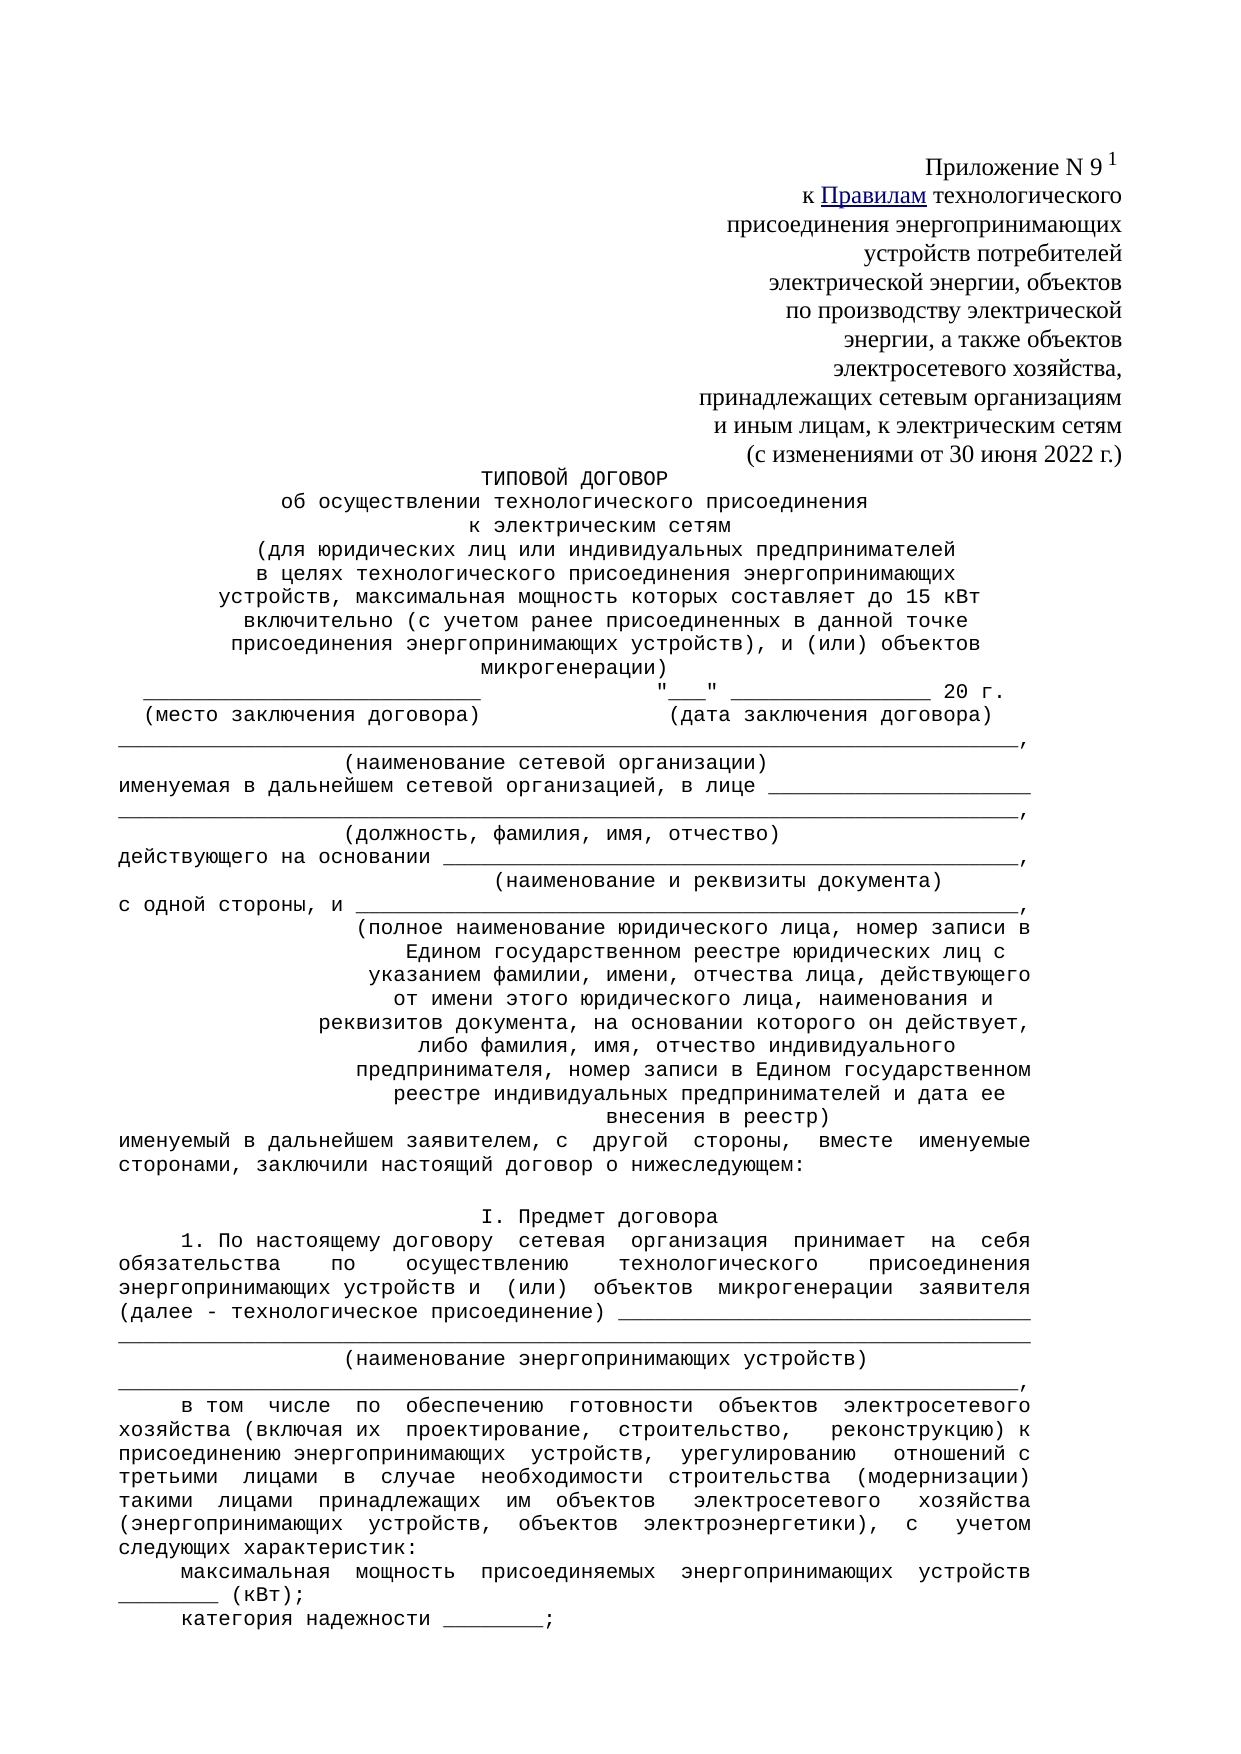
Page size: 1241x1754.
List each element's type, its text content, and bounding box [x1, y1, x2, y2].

text к электрическим сетям [118, 515, 1122, 539]
text (место заключения договора) (дата заключения договора) [118, 704, 1122, 728]
text максимальная мощность присоединяемых энергопринимающих устройств [118, 1561, 1122, 1584]
text 1. По настоящему договору сетевая организация принимает на себя [118, 1230, 1122, 1253]
text устройств, максимальная мощность которых составляет до 15 кВт [118, 586, 1122, 610]
text именуемый в дальнейшем заявителем, с другой стороны, вместе именуемые [118, 1130, 1122, 1154]
text предпринимателя, номер записи в Едином государственном [118, 1059, 1122, 1083]
text ________________________________________________________________________, [118, 728, 1122, 752]
text следующих характеристик: [118, 1537, 1122, 1561]
text именуемая в дальнейшем сетевой организацией, в лице _____________________ [118, 775, 1122, 799]
text категория надежности ________; [118, 1608, 1122, 1632]
text в том числе по обеспечению готовности объектов электросетевого [118, 1395, 1122, 1419]
text сторонами, заключили настоящий договор о нижеследующем: [118, 1154, 1122, 1177]
text включительно (с учетом ранее присоединенных в данной точке [118, 610, 1122, 633]
text (наименование энергопринимающих устройств) [118, 1348, 1122, 1372]
text Приложение N 9 1 к Правилам технологического присоединения энергопринимающих устройств потребителей электрической энергии, объектов по производству электрической энергии, а также объектов электросетевого хозяйства, принадлежащих сетевым организациям и иным лицам, к электрическим сетям (с изменениями от 30 июня 2022 г.) [118, 147, 1122, 468]
text (наименование и реквизиты документа) [118, 870, 1122, 893]
text третьими лицами в случае необходимости строительства (модернизации) [118, 1466, 1122, 1490]
text (далее - технологическое присоединение) _________________________________ [118, 1301, 1122, 1324]
text энергопринимающих устройств и (или) объектов микрогенерации заявителя [118, 1277, 1122, 1301]
text (для юридических лиц или индивидуальных предпринимателей [118, 539, 1122, 562]
text хозяйства (включая их проектирование, строительство, реконструкцию) к [118, 1419, 1122, 1442]
text реестре индивидуальных предпринимателей и дата ее [118, 1083, 1122, 1106]
text обязательства по осуществлению технологического присоединения [118, 1253, 1122, 1277]
text от имени этого юридического лица, наименования и [118, 988, 1122, 1012]
text (наименование сетевой организации) [118, 752, 1122, 775]
text либо фамилия, имя, отчество индивидуального [118, 1035, 1122, 1059]
text ________________________________________________________________________, [118, 799, 1122, 823]
text (полное наименование юридического лица, номер записи в [118, 917, 1122, 941]
text Едином государственном реестре юридических лиц с [118, 941, 1122, 964]
text (должность, фамилия, имя, отчество) [118, 823, 1122, 846]
text в целях технологического присоединения энергопринимающих [118, 562, 1122, 586]
text ___________________________ "___" ________________ 20 г. [118, 681, 1122, 704]
text действующего на основании ______________________________________________, [118, 846, 1122, 870]
text об осуществлении технологического присоединения [118, 492, 1122, 515]
text присоединению энергопринимающих устройств, урегулированию отношений с [118, 1442, 1122, 1466]
text ТИПОВОЙ ДОГОВОР [118, 468, 1122, 492]
text с одной стороны, и _____________________________________________________, [118, 893, 1122, 917]
text внесения в реестр) [118, 1106, 1122, 1130]
text такими лицами принадлежащих им объектов электросетевого хозяйства [118, 1490, 1122, 1513]
text ________________________________________________________________________, [118, 1372, 1122, 1395]
text (энергопринимающих устройств, объектов электроэнергетики), с учетом [118, 1513, 1122, 1537]
text I. Предмет договора [118, 1206, 1122, 1230]
text указанием фамилии, имени, отчества лица, действующего [118, 964, 1122, 988]
text реквизитов документа, на основании которого он действует, [118, 1012, 1122, 1035]
text присоединения энергопринимающих устройств), и (или) объектов [118, 633, 1122, 657]
text микрогенерации) [118, 657, 1122, 681]
text ________ (кВт); [118, 1584, 1122, 1608]
text _________________________________________________________________________ [118, 1324, 1122, 1348]
